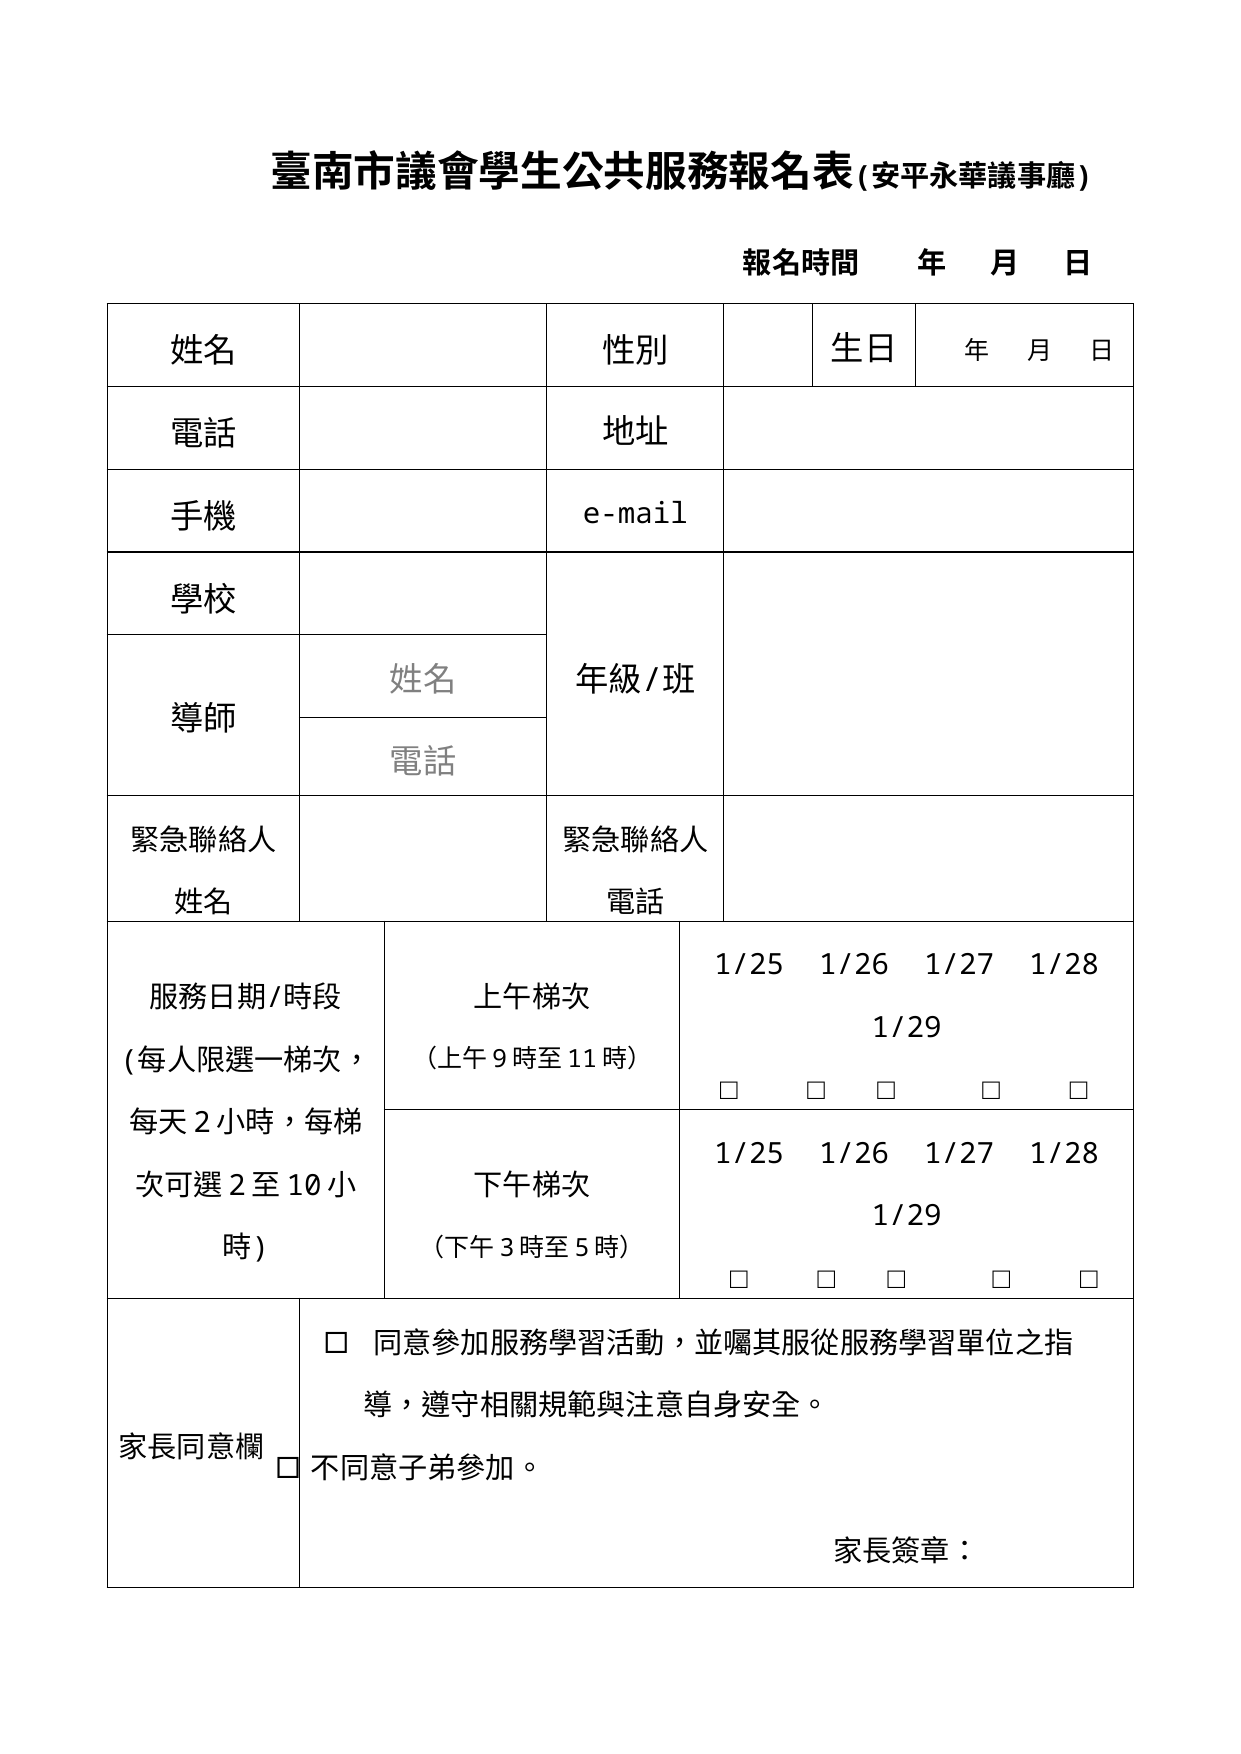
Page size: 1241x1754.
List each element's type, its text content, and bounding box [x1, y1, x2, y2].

table_cell 導師 [108, 635, 299, 794]
table_cell [300, 796, 546, 921]
table_header 生日 [813, 304, 915, 386]
table_header 姓名 [108, 304, 299, 386]
table_cell 上午梯次 （上午9時至11時） [385, 922, 679, 1109]
table_cell [300, 387, 546, 469]
table_cell 服務日期/時段 (每人限選一梯次，每天2小時，每梯次可選2至10小時) [108, 922, 384, 1298]
table_cell 同意參加服務學習活動，並囑其服從服務學習單位之指 導，遵守相關規範與注意自身安全。 不同意子弟參加。 家長簽章： [300, 1299, 1133, 1587]
table_cell 家長同意欄 [108, 1299, 299, 1587]
table_cell 年級/班 [547, 553, 723, 794]
table_cell [300, 553, 546, 634]
table_cell 緊急聯絡人姓名 [108, 796, 299, 921]
table_cell [724, 387, 1133, 469]
table_header 年 月 日 [916, 304, 1133, 386]
table_cell 手機 [108, 470, 299, 551]
table_cell 下午梯次 （下午3時至5時） [385, 1110, 679, 1298]
table_cell 緊急聯絡人電話 [547, 796, 723, 921]
table_cell 1/25 1/26 1/27 1/28 1/29 □ □ □ □ □ [680, 922, 1133, 1109]
table_cell e-mail [547, 470, 723, 551]
table_cell [724, 470, 1133, 551]
table_cell [724, 796, 1133, 921]
table_header [300, 304, 546, 386]
table_header [724, 304, 812, 386]
table_cell 電話 [108, 387, 299, 469]
table_cell 1/25 1/26 1/27 1/28 1/29 □ □ □ □ □ [680, 1110, 1133, 1298]
table_cell 姓名 [300, 635, 546, 717]
table_cell 電話 [300, 718, 546, 794]
table_cell [300, 470, 546, 551]
table_cell 學校 [108, 553, 299, 634]
table_header 性別 [547, 304, 723, 386]
table_cell 地址 [547, 387, 723, 469]
table_cell [724, 553, 1133, 794]
text 臺南市議會學生公共服務報名表(安平永華議事廳) [148, 127, 1092, 189]
text 報名時間 年 月 日 [148, 219, 1092, 282]
